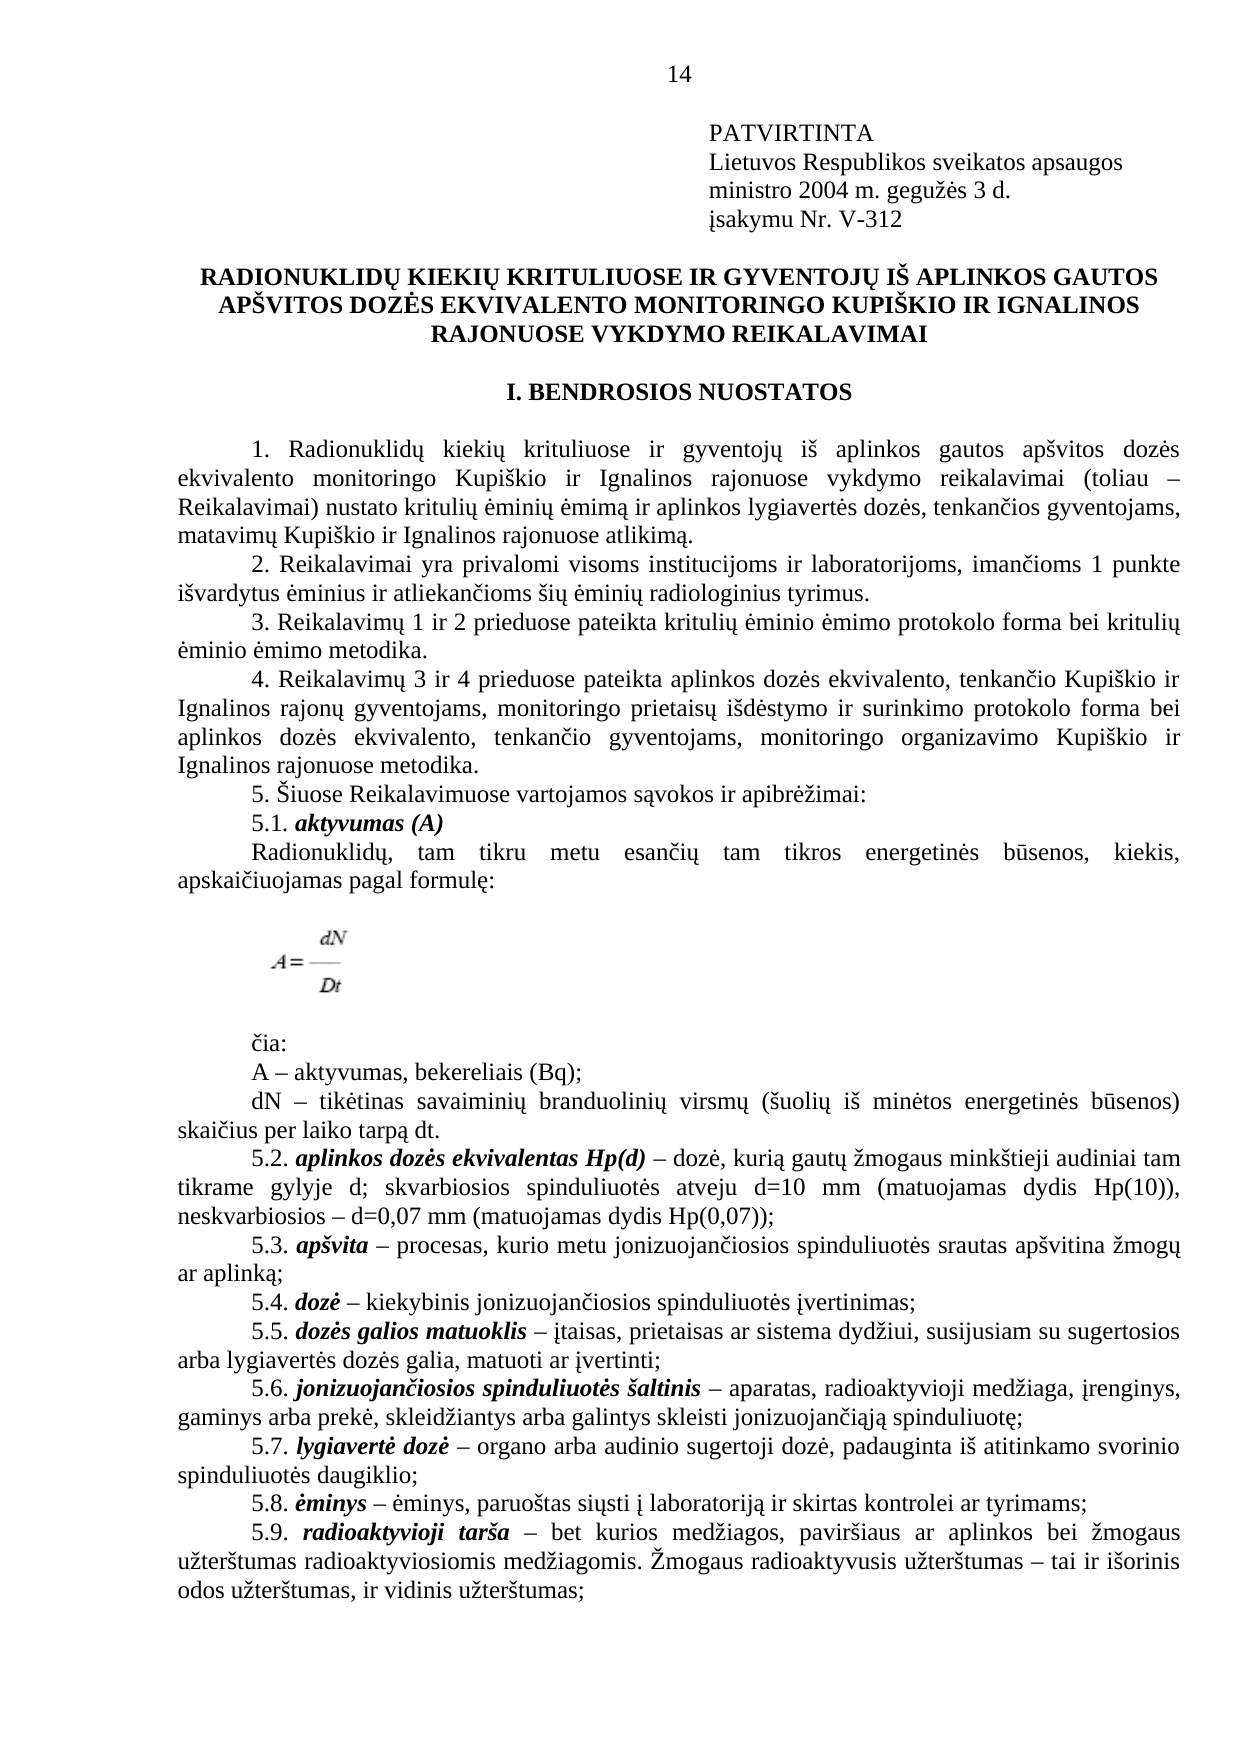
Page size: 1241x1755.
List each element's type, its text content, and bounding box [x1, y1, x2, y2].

text 5.1. aktyvumas (A) [177, 808, 1181, 837]
text A – aktyvumas, bekereliais (Bq); [177, 1057, 1181, 1086]
text 5.7. lygiavertė dozė – organo arba audinio sugertoji dozė, padauginta iš atitinkamo svorinio spinduliuotės daugiklio; [177, 1431, 1181, 1488]
text 5.5. dozės galios matuoklis – įtaisas, prietaisas ar sistema dydžiui, susijusiam su sugertosios arba lygiavertės dozės galia, matuoti ar įvertinti; [177, 1316, 1181, 1373]
text 5.4. dozė – kiekybinis jonizuojančiosios spinduliuotės įvertinimas; [177, 1287, 1181, 1316]
text Lietuvos Respublikos sveikatos apsaugos [177, 147, 1181, 176]
text 4. Reikalavimų 3 ir 4 prieduose pateikta aplinkos dozės ekvivalento, tenkančio Kupiškio ir Ignalinos rajonų gyventojams, monitoringo prietaisų išdėstymo ir surinkimo protokolo forma bei aplinkos dozės ekvivalento, tenkančio gyventojams, monitoringo organizavimo Kupiškio ir Ignalinos rajonuose metodika. [177, 664, 1181, 779]
text 5.9. radioaktyvioji tarša – bet kurios medžiagos, paviršiaus ar aplinkos bei žmogaus užterštumas radioaktyviosiomis medžiagomis. Žmogaus radioaktyvusis užterštumas – tai ir išorinis odos užterštumas, ir vidinis užterštumas; [177, 1517, 1181, 1603]
text 2. Reikalavimai yra privalomi visoms institucijoms ir laboratorijoms, imančioms 1 punkte išvardytus ėminius ir atliekančioms šių ėminių radiologinius tyrimus. [177, 549, 1181, 607]
text 5.2. aplinkos dozės ekvivalentas Hp(d) – dozė, kurią gautų žmogaus minkštieji audiniai tam tikrame gylyje d; skvarbiosios spinduliuotės atveju d=10 mm (matuojamas dydis Hp(10)), neskvarbiosios – d=0,07 mm (matuojamas dydis Hp(0,07)); [177, 1143, 1181, 1230]
text Radionuklidų, tam tikru metu esančių tam tikros energetinės būsenos, kiekis, apskaičiuojamas pagal formulę: [177, 837, 1181, 894]
text 5.8. ėminys – ėminys, paruoštas siųsti į laboratoriją ir skirtas kontrolei ar tyrimams; [177, 1488, 1181, 1517]
text dN – tikėtinas savaiminių branduolinių virsmų (šuolių iš minėtos energetinės būsenos) skaičius per laiko tarpą dt. [177, 1086, 1181, 1143]
text 5.6. jonizuojančiosios spinduliuotės šaltinis – aparatas, radioaktyvioji medžiaga, įrenginys, gaminys arba prekė, skleidžiantys arba galintys skleisti jonizuojančiąją spinduliuotę; [177, 1373, 1181, 1431]
text 3. Reikalavimų 1 ir 2 prieduose pateikta kritulių ėminio ėmimo protokolo forma bei kritulių ėminio ėmimo metodika. [177, 607, 1181, 664]
text 5. Šiuose Reikalavimuose vartojamos sąvokos ir apibrėžimai: [177, 779, 1181, 808]
text PATVIRTINTA [177, 118, 1181, 147]
text čia: [177, 1028, 1181, 1057]
text I. BENDROSIOS NUOSTATOS [177, 377, 1181, 406]
text 1. Radionuklidų kiekių krituliuose ir gyventojų iš aplinkos gautos apšvitos dozės ekvivalento monitoringo Kupiškio ir Ignalinos rajonuose vykdymo reikalavimai (toliau – Reikalavimai) nustato kritulių ėminių ėmimą ir aplinkos lygiavertės dozės, tenkančios gyventojams, matavimų Kupiškio ir Ignalinos rajonuose atlikimą. [177, 434, 1181, 549]
text ministro 2004 m. gegužės 3 d. [177, 176, 1181, 204]
text RADIONUKLIDŲ KIEKIŲ KRITULIUOSE IR GYVENTOJŲ IŠ APLINKOS GAUTOS APŠVITOS DOZĖS EKVIVALENTO MONITORINGO KUPIŠKIO IR IGNALINOS RAJONUOSE VYKDYMO REIKALAVIMAI [177, 262, 1181, 348]
text įsakymu Nr. V-312 [177, 204, 1181, 233]
text 5.3. apšvita – procesas, kurio metu jonizuojančiosios spinduliuotės srautas apšvitina žmogų ar aplinką; [177, 1230, 1181, 1287]
